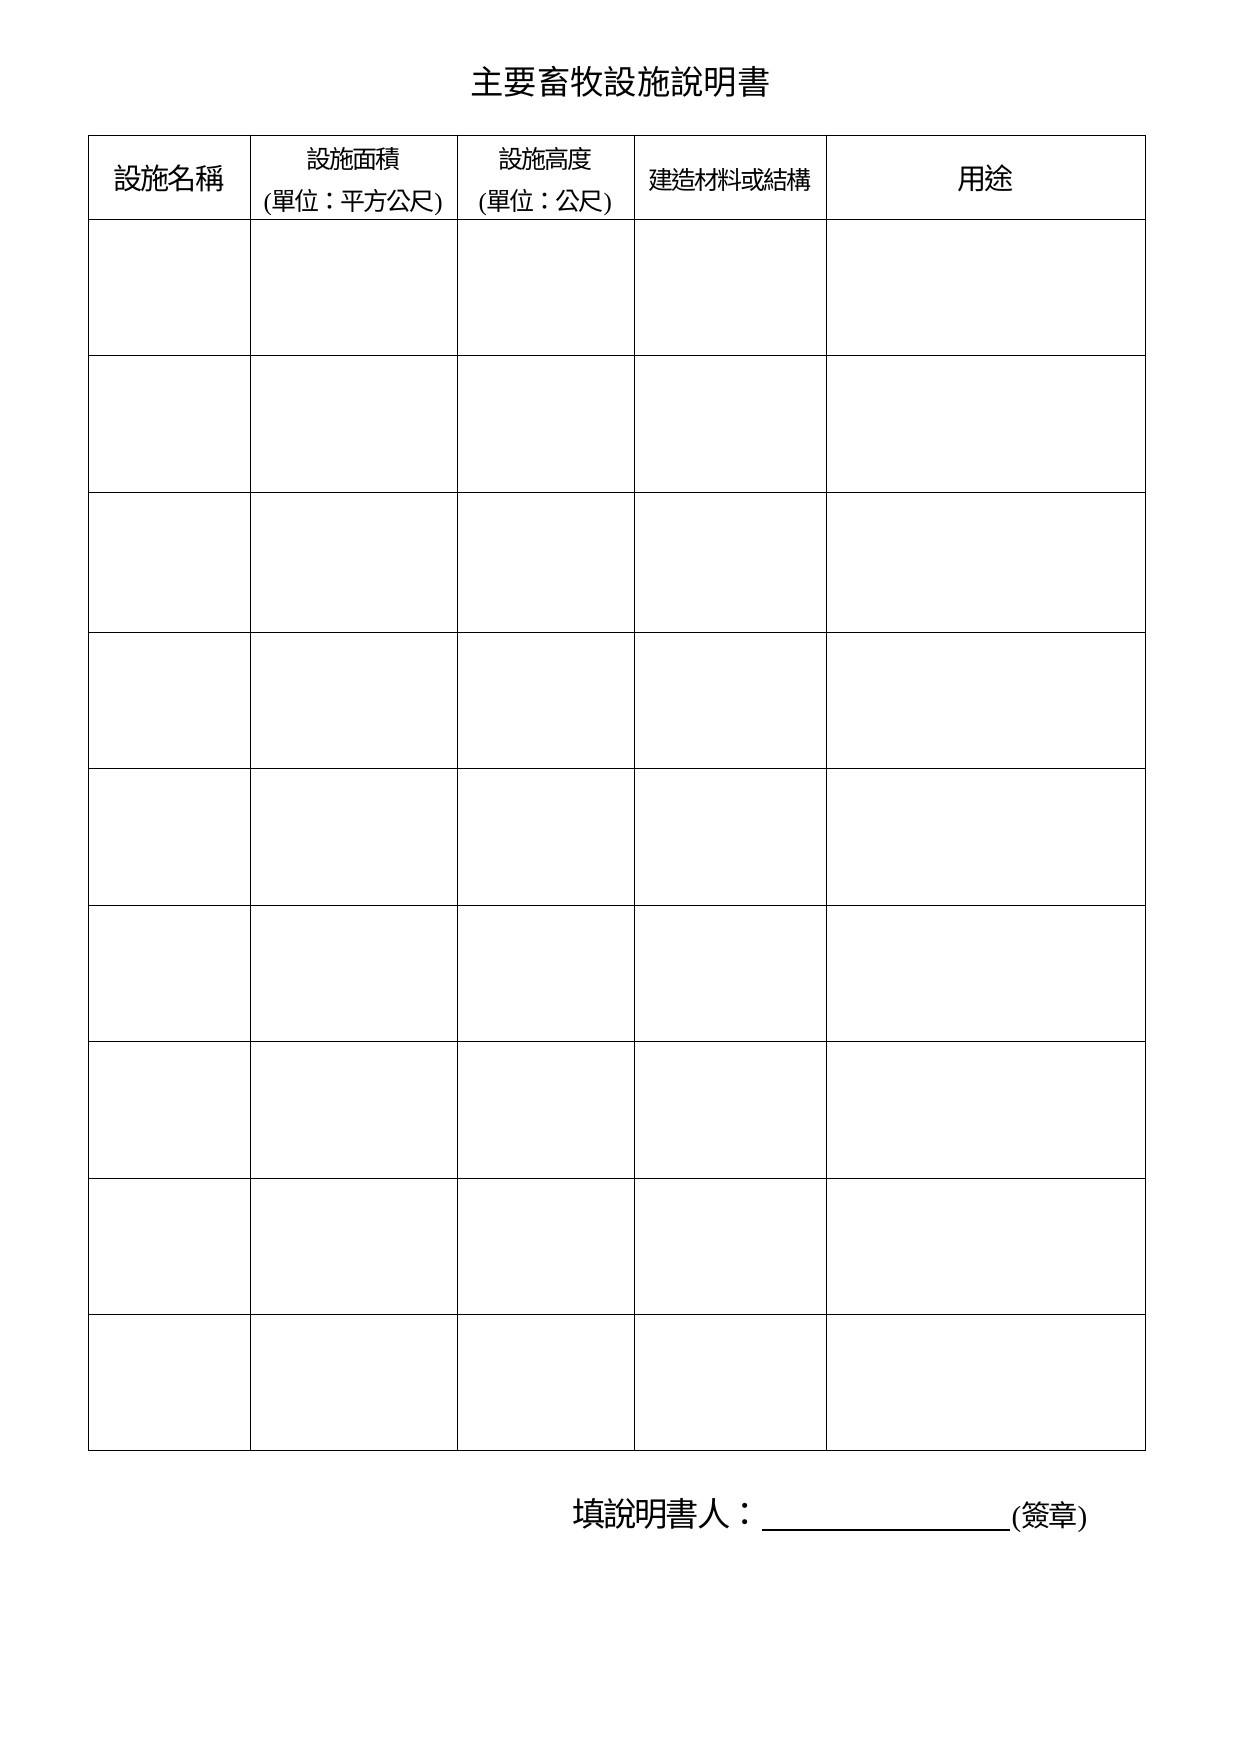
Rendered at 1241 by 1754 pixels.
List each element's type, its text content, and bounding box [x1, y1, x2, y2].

table_cell [827, 1042, 1145, 1177]
table_header 設施名稱 [89, 136, 250, 219]
table_header 設施高度 (單位：公尺) [458, 136, 634, 219]
table_cell [827, 1315, 1145, 1450]
table_cell [89, 1042, 250, 1177]
table_cell [458, 769, 634, 904]
table_cell [827, 1179, 1145, 1314]
table_cell [251, 220, 457, 355]
table_cell [458, 633, 634, 768]
table_cell [251, 1179, 457, 1314]
table_cell [89, 906, 250, 1041]
table_cell [458, 1315, 634, 1450]
table_cell [827, 356, 1145, 492]
table_cell [635, 906, 826, 1041]
table_cell [251, 356, 457, 492]
table_header 建造材料或結構 [635, 136, 826, 219]
table_cell [251, 493, 457, 632]
table_cell [635, 493, 826, 632]
table_cell [635, 220, 826, 355]
table_cell [251, 769, 457, 904]
table_cell [635, 1179, 826, 1314]
table_cell [251, 1315, 457, 1450]
table_cell [458, 220, 634, 355]
table_cell [89, 769, 250, 904]
table_cell [458, 1042, 634, 1177]
table_cell [89, 633, 250, 768]
table_cell [827, 906, 1145, 1041]
table_cell [251, 633, 457, 768]
table_cell [827, 769, 1145, 904]
table_cell [89, 356, 250, 492]
table_cell [635, 769, 826, 904]
table_cell [89, 1315, 250, 1450]
table_cell [635, 633, 826, 768]
table_cell [251, 1042, 457, 1177]
table_cell [89, 493, 250, 632]
table_header 設施面積 (單位：平方公尺) [251, 136, 457, 219]
table_cell [89, 220, 250, 355]
table_cell [635, 1315, 826, 1450]
table_cell [827, 220, 1145, 355]
table_cell [827, 493, 1145, 632]
table_cell [458, 1179, 634, 1314]
text 填說明書人： (簽章) [89, 1493, 1089, 1535]
table_cell [251, 906, 457, 1041]
table_cell [89, 1179, 250, 1314]
table_header 用途 [827, 136, 1145, 219]
table_cell [635, 356, 826, 492]
table_cell [458, 356, 634, 492]
table_cell [827, 633, 1145, 768]
table_cell [458, 906, 634, 1041]
table_cell [458, 493, 634, 632]
text 主要畜牧設施說明書 [89, 64, 1152, 102]
table_cell [635, 1042, 826, 1177]
